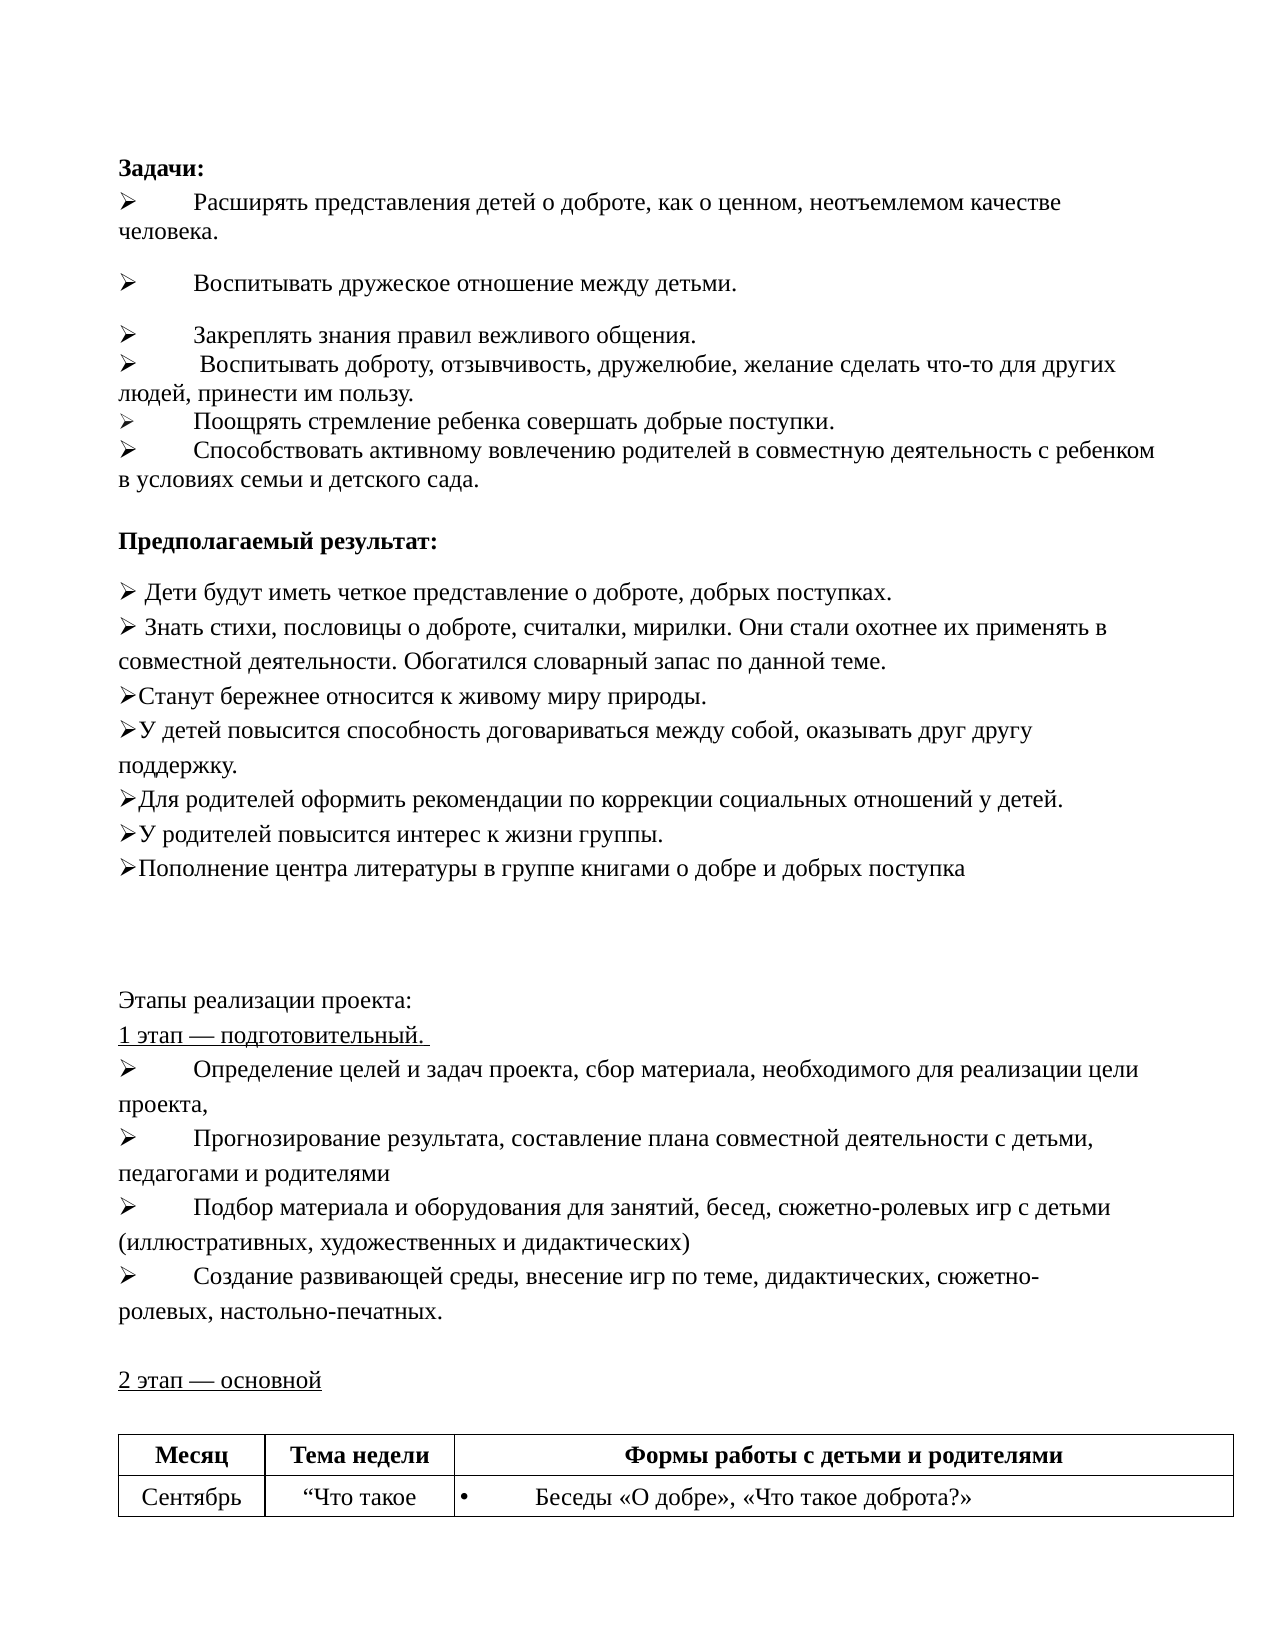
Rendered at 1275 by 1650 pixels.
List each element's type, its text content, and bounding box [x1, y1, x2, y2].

text 2 этап — основной [118, 1365, 1157, 1393]
list Определение целей и задач проекта, сбор материала, необходимого для реализации цели проекта, [118, 1054, 1157, 1118]
table_header Формы работы с детьми и родителями [455, 1435, 1233, 1475]
list Дети будут иметь четкое представление о доброте, добрых поступках. [118, 572, 1157, 606]
list Расширять представления детей о доброте, как о ценном, неотъемлемом качестве человека. [118, 187, 1157, 244]
list Подбор материала и оборудования для занятий, бесед, сюжетно-ролевых игр с детьми (иллюстративных, художественных и дидактических) [118, 1192, 1127, 1256]
text 1 этап — подготовительный. [118, 1020, 1157, 1049]
table_header Месяц [119, 1435, 264, 1475]
list Воспитывать доброту, отзывчивость, дружелюбие, желание сделать что-то для других людей, принести им пользу. [118, 349, 1157, 406]
table_cell Беседы «О добре», «Что такое доброта?» Дидактические игры «Наши добрые дела», «Назови много добрых слов», «Кто больше знает ласковых слов», «Добрые приветствия» Просмотр мультфильмов о доброте. Прослушивание музыки: «Дорогою добра», «Доброта» (м/ф про Фунтика, Барбарики «Доброта», Леопольд «Ярко светит солнце» Игры со строительным материалом «Поможем добряку построить домик» Труд в центре природы «Помоги цветочкам» Чтение сказки «Краденое солнце» Раскрашивание раскрасок «Голуби добра» Коллективное рисование «Добрые ладошки» Аппликация «Гирлянда добрых сердец» Работа с родителями: Анкетирование «Доброта вокруг нас» Консультация «Воспитание доброты» [455, 1476, 1233, 1516]
list Способствовать активному вовлечению родителей в совместную деятельность с ребенком в условиях семьи и детского сада. [118, 435, 1157, 493]
text Предполагаемый результат: [118, 526, 1157, 554]
subtitle Пополнение центра литературы в группе книгами о добре и добрых поступка [118, 847, 1157, 882]
list Для родителей оформить рекомендации по коррекции социальных отношений у детей. [118, 778, 1157, 813]
list Поощрять стремление ребенка совершать добрые поступки. [118, 406, 1157, 435]
subtitle У родителей повысится интерес к жизни группы. [118, 813, 1157, 847]
table_header Тема недели [266, 1435, 454, 1475]
text Этапы реализации проекта: [118, 985, 1157, 1014]
list У детей повысится способность договариваться между собой, оказывать друг другу поддержку. [118, 709, 1157, 778]
list Закреплять знания правил вежливого общения. [118, 320, 1157, 349]
list Воспитывать дружеское отношение между детьми. [118, 268, 1157, 297]
table_cell “Что такое [266, 1476, 454, 1516]
text Задачи: [118, 153, 1157, 181]
list Прогнозирование результата, составление плана совместной деятельности с детьми, педагогами и родителями [118, 1123, 1127, 1187]
list Создание развивающей среды, внесение игр по теме, дидактических, сюжетно-ролевых, настольно-печатных. [118, 1261, 1127, 1324]
list Знать стихи, пословицы о доброте, считалки, мирилки. Они стали охотнее их применять в совместной деятельности. Обогатился словарный запас по данной теме. [118, 606, 1157, 675]
list Станут бережнее относится к живому миру природы. [118, 675, 1157, 709]
table_cell Сентябрь [119, 1476, 264, 1516]
